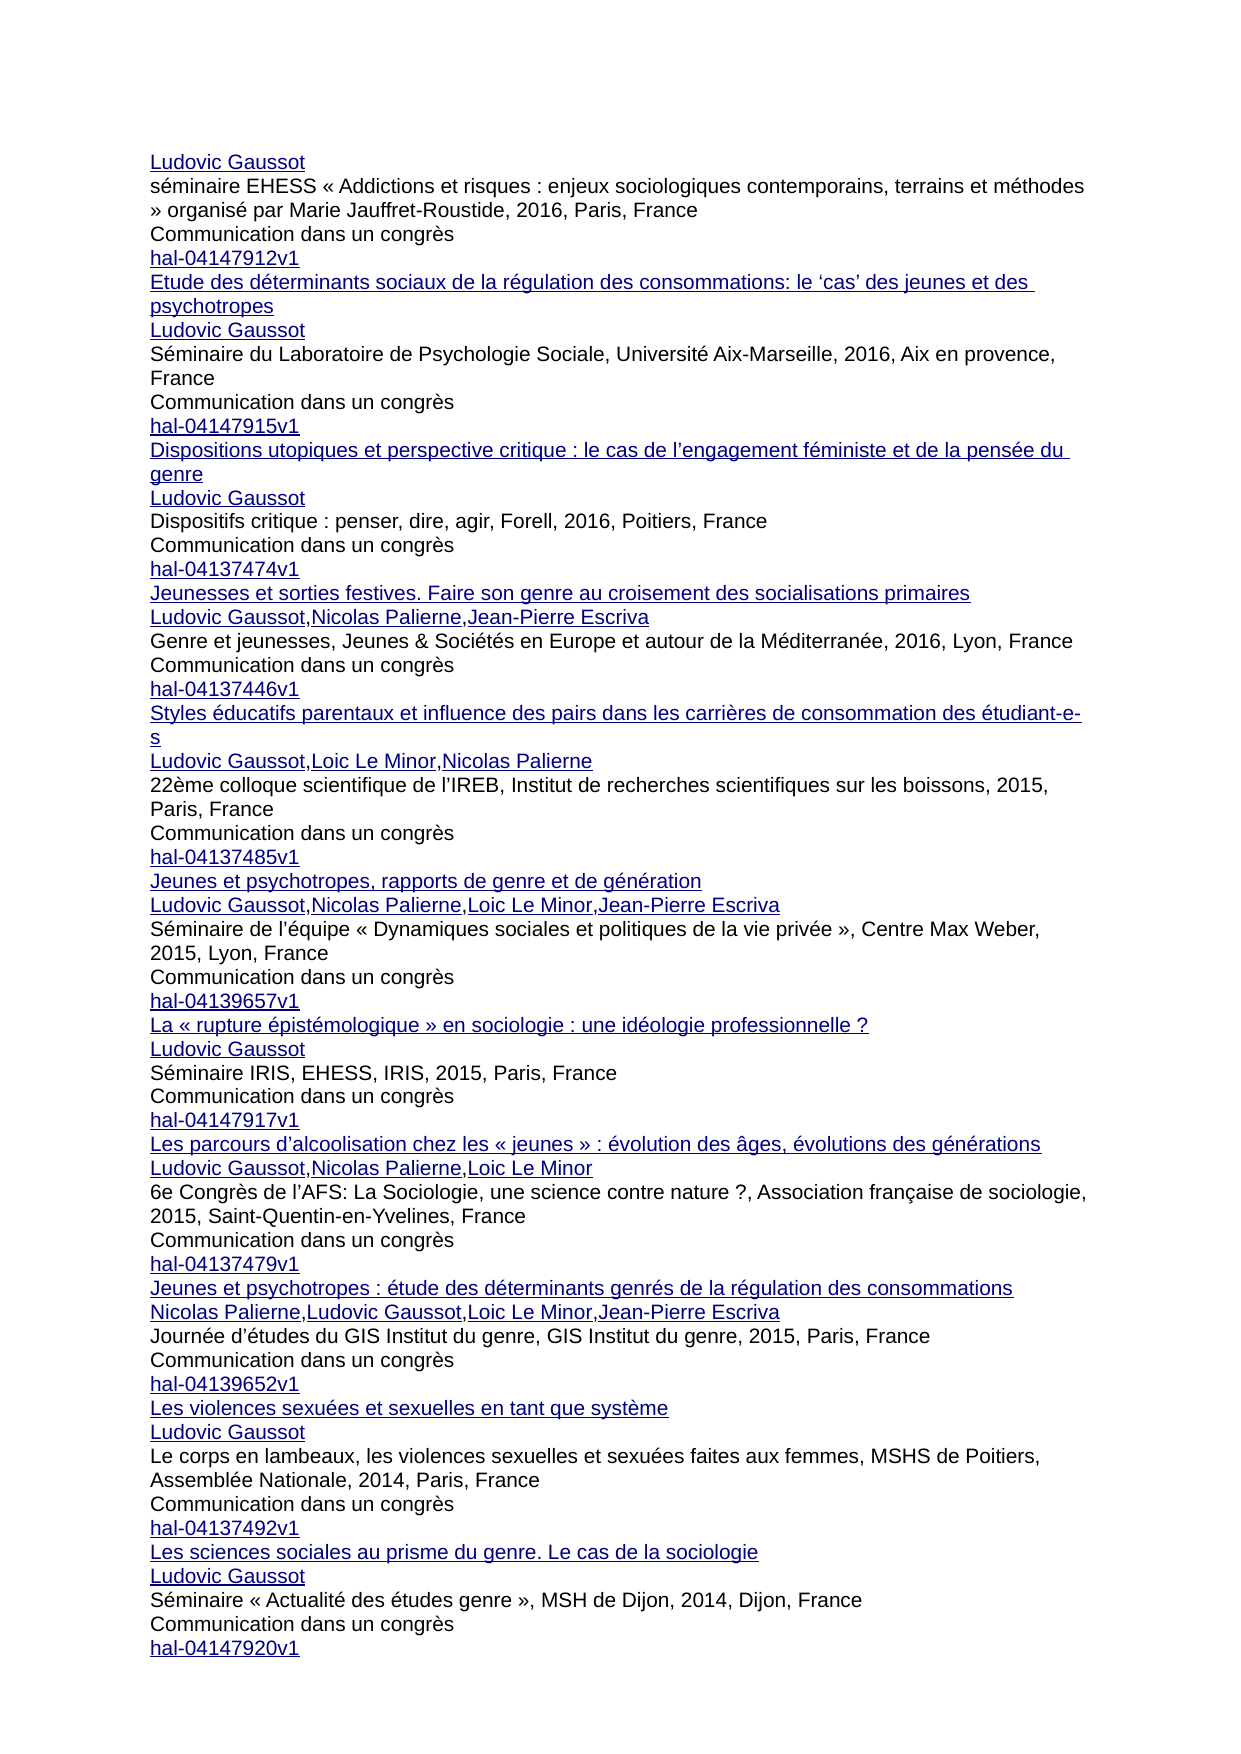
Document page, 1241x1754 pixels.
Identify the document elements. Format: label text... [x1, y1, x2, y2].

table_cell Ludovic Gaussot séminaire EHESS « Addictions et risques : enjeux sociologiques contemporains, terrains et méthodes » organisé par Marie Jauffret-Roustide, 2016, Paris, France Communication dans un congrès hal-04147912v1 [150, 150, 1090, 270]
table_cell Styles éducatifs parentaux et influence des pairs dans les carrières de consommation des étudiant-e-s Ludovic Gaussot,Loic Le Minor,Nicolas Palierne 22ème colloque scientifique de l’IREB, Institut de recherches scientifiques sur les boissons, 2015, Paris, France Communication dans un congrès hal-04137485v1 [150, 701, 1090, 869]
table_cell Jeunes et psychotropes, rapports de genre et de génération Ludovic Gaussot,Nicolas Palierne,Loic Le Minor,Jean-Pierre Escriva Séminaire de l’équipe « Dynamiques sociales et politiques de la vie privée », Centre Max Weber, 2015, Lyon, France Communication dans un congrès hal-04139657v1 [150, 869, 1090, 1012]
table_cell Jeunesses et sorties festives. Faire son genre au croisement des socialisations primaires Ludovic Gaussot,Nicolas Palierne,Jean-Pierre Escriva Genre et jeunesses, Jeunes & Sociétés en Europe et autour de la Méditerranée, 2016, Lyon, France Communication dans un congrès hal-04137446v1 [150, 581, 1090, 701]
table_cell Dispositions utopiques et perspective critique : le cas de l’engagement féministe et de la pensée du genre Ludovic Gaussot Dispositifs critique : penser, dire, agir, Forell, 2016, Poitiers, France Communication dans un congrès hal-04137474v1 [150, 438, 1090, 581]
table_cell Les parcours d’alcoolisation chez les « jeunes » : évolution des âges, évolutions des générations Ludovic Gaussot,Nicolas Palierne,Loic Le Minor 6e Congrès de l’AFS: La Sociologie, une science contre nature ?, Association française de sociologie, 2015, Saint-Quentin-en-Yvelines, France Communication dans un congrès hal-04137479v1 [150, 1132, 1090, 1276]
table_cell La « rupture épistémologique » en sociologie : une idéologie professionnelle ? Ludovic Gaussot Séminaire IRIS, EHESS, IRIS, 2015, Paris, France Communication dans un congrès hal-04147917v1 [150, 1013, 1090, 1132]
table_cell Les violences sexuées et sexuelles en tant que système Ludovic Gaussot Le corps en lambeaux, les violences sexuelles et sexuées faites aux femmes, MSHS de Poitiers, Assemblée Nationale, 2014, Paris, France Communication dans un congrès hal-04137492v1 [150, 1396, 1090, 1539]
table_cell Jeunes et psychotropes : étude des déterminants genrés de la régulation des consommations Nicolas Palierne,Ludovic Gaussot,Loic Le Minor,Jean-Pierre Escriva Journée d’études du GIS Institut du genre, GIS Institut du genre, 2015, Paris, France Communication dans un congrès hal-04139652v1 [150, 1276, 1090, 1396]
table_cell Les sciences sociales au prisme du genre. Le cas de la sociologie Ludovic Gaussot Séminaire « Actualité des études genre », MSH de Dijon, 2014, Dijon, France Communication dans un congrès hal-04147920v1 [150, 1540, 1090, 1659]
table_cell Etude des déterminants sociaux de la régulation des consommations: le ‘cas’ des jeunes et des psychotropes Ludovic Gaussot Séminaire du Laboratoire de Psychologie Sociale, Université Aix-Marseille, 2016, Aix en provence, France Communication dans un congrès hal-04147915v1 [150, 270, 1090, 437]
